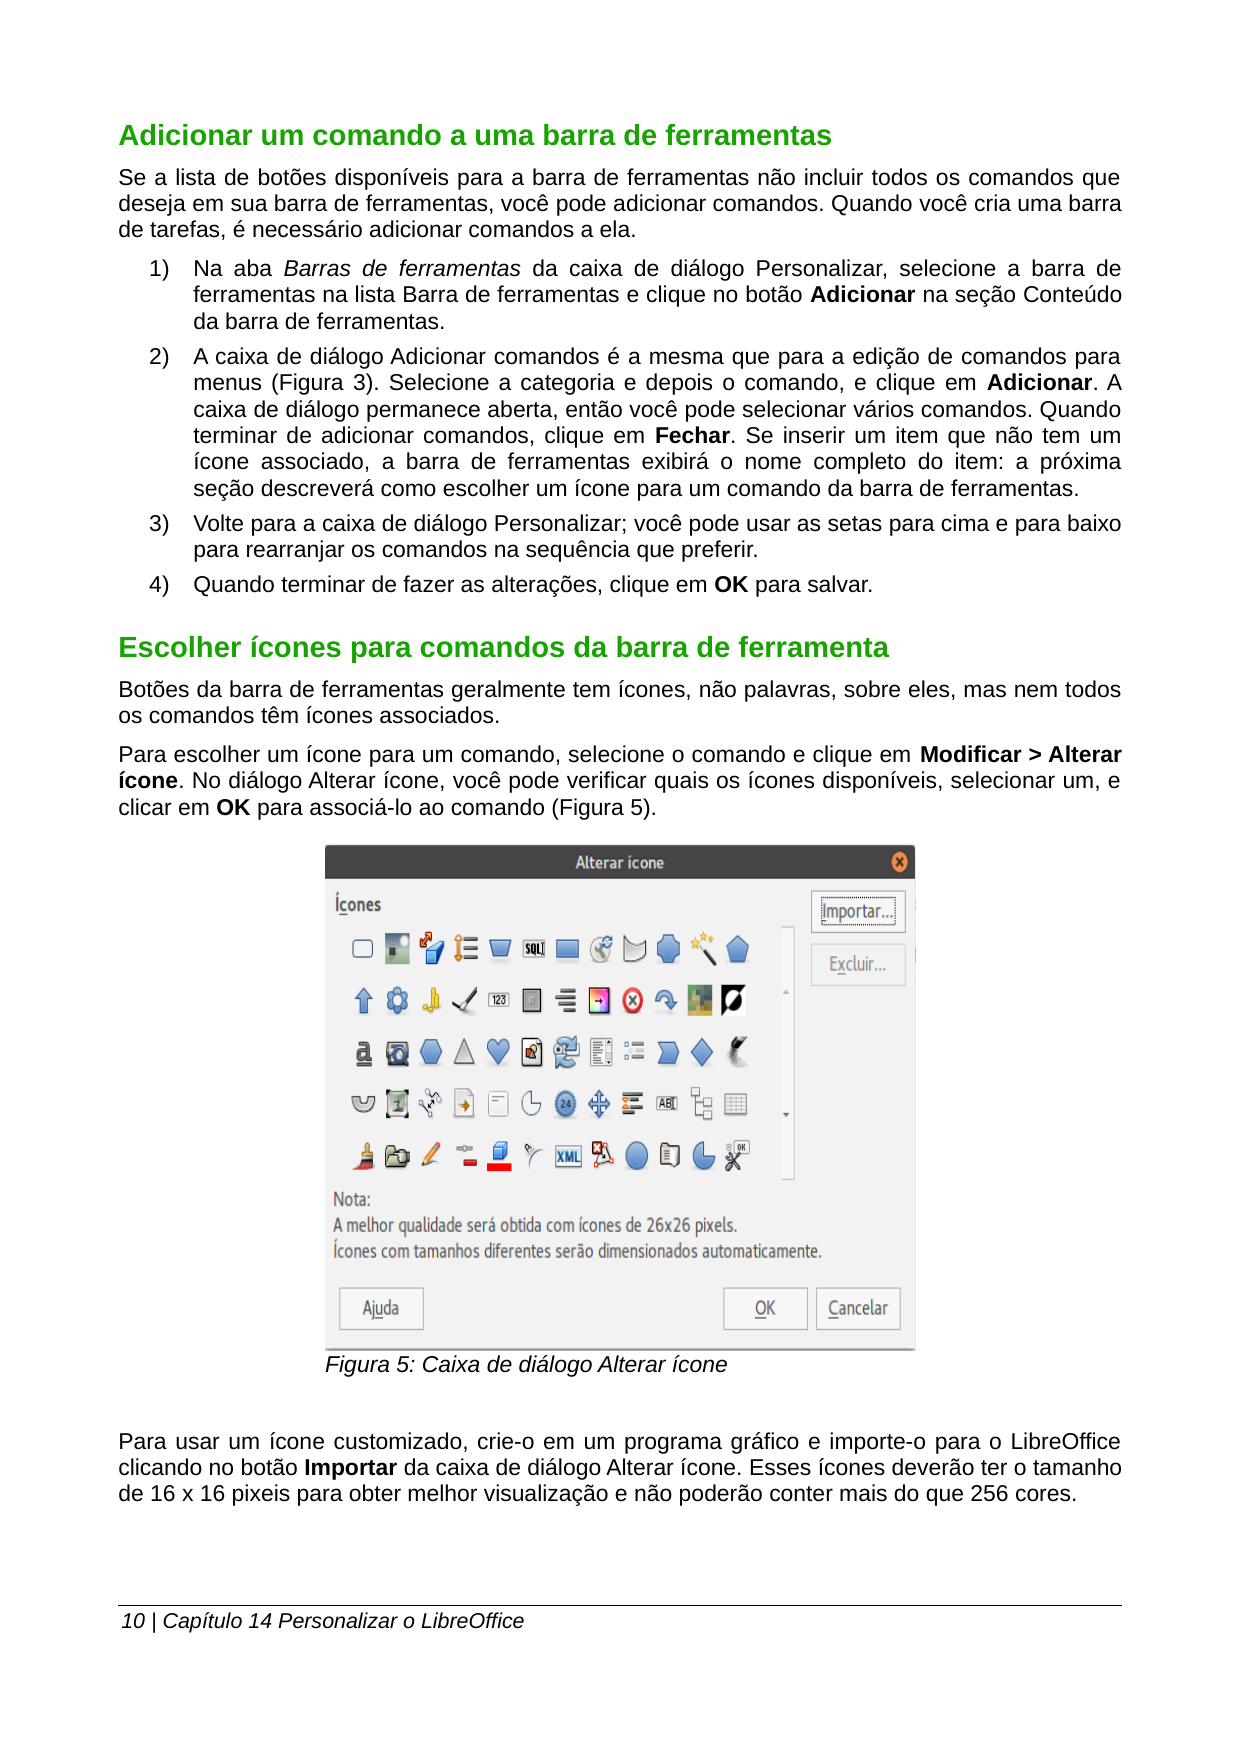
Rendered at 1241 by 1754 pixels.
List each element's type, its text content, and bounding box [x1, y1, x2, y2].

list Quando terminar de fazer as alterações, clique em OK para salvar. [169, 571, 1122, 598]
list A caixa de diálogo Adicionar comandos é a mesma que para a edição de comandos para menus (Figura 3). Selecione a categoria e depois o comando, e clique em Adicionar. A caixa de diálogo permanece aberta, então você pode selecionar vários comandos. Quando terminar de adicionar comandos, clique em Fechar. Se inserir um item que não tem um ícone associado, a barra de ferramentas exibirá o nome completo do item: a próxima seção descreverá como escolher um ícone para um comando da barra de ferramentas. [169, 343, 1122, 501]
list Na aba Barras de ferramentas da caixa de diálogo Personalizar, selecione a barra de ferramentas na lista Barra de ferramentas e clique no botão Adicionar na seção Conteúdo da barra de ferramentas. [169, 255, 1122, 334]
list Volte para a caixa de diálogo Personalizar; você pode usar as setas para cima e para baixo para rearranjar os comandos na sequência que preferir. [169, 510, 1122, 563]
subtitle Escolher ícones para comandos da barra de ferramenta [118, 630, 1122, 664]
text Para usar um ícone customizado, crie-o em um programa gráfico e importe-o para o LibreOffice clicando no botão Importar da caixa de diálogo Alterar ícone. Esses ícones deverão ter o tamanho de 16 x 16 pixeis para obter melhor visualização e não poderão conter mais do que 256 cores. [118, 1428, 1122, 1507]
text Para escolher um ícone para um comando, selecione o comando e clique em Modificar > Alterar ícone. No diálogo Alterar ícone, você pode verificar quais os ícones disponíveis, selecionar um, e clicar em OK para associá-lo ao comando (Figura 5). [118, 741, 1122, 820]
subtitle Adicionar um comando a uma barra de ferramentas [118, 118, 1122, 152]
list Se a lista de botões disponíveis para a barra de ferramentas não incluir todos os comandos que deseja em sua barra de ferramentas, você pode adicionar comandos. Quando você cria uma barra de tarefas, é necessário adicionar comandos a ela. [118, 163, 1122, 242]
picture [325, 844, 916, 1351]
text Botões da barra de ferramentas geralmente tem ícones, não palavras, sobre eles, mas nem todos os comandos têm ícones associados. [118, 676, 1122, 728]
